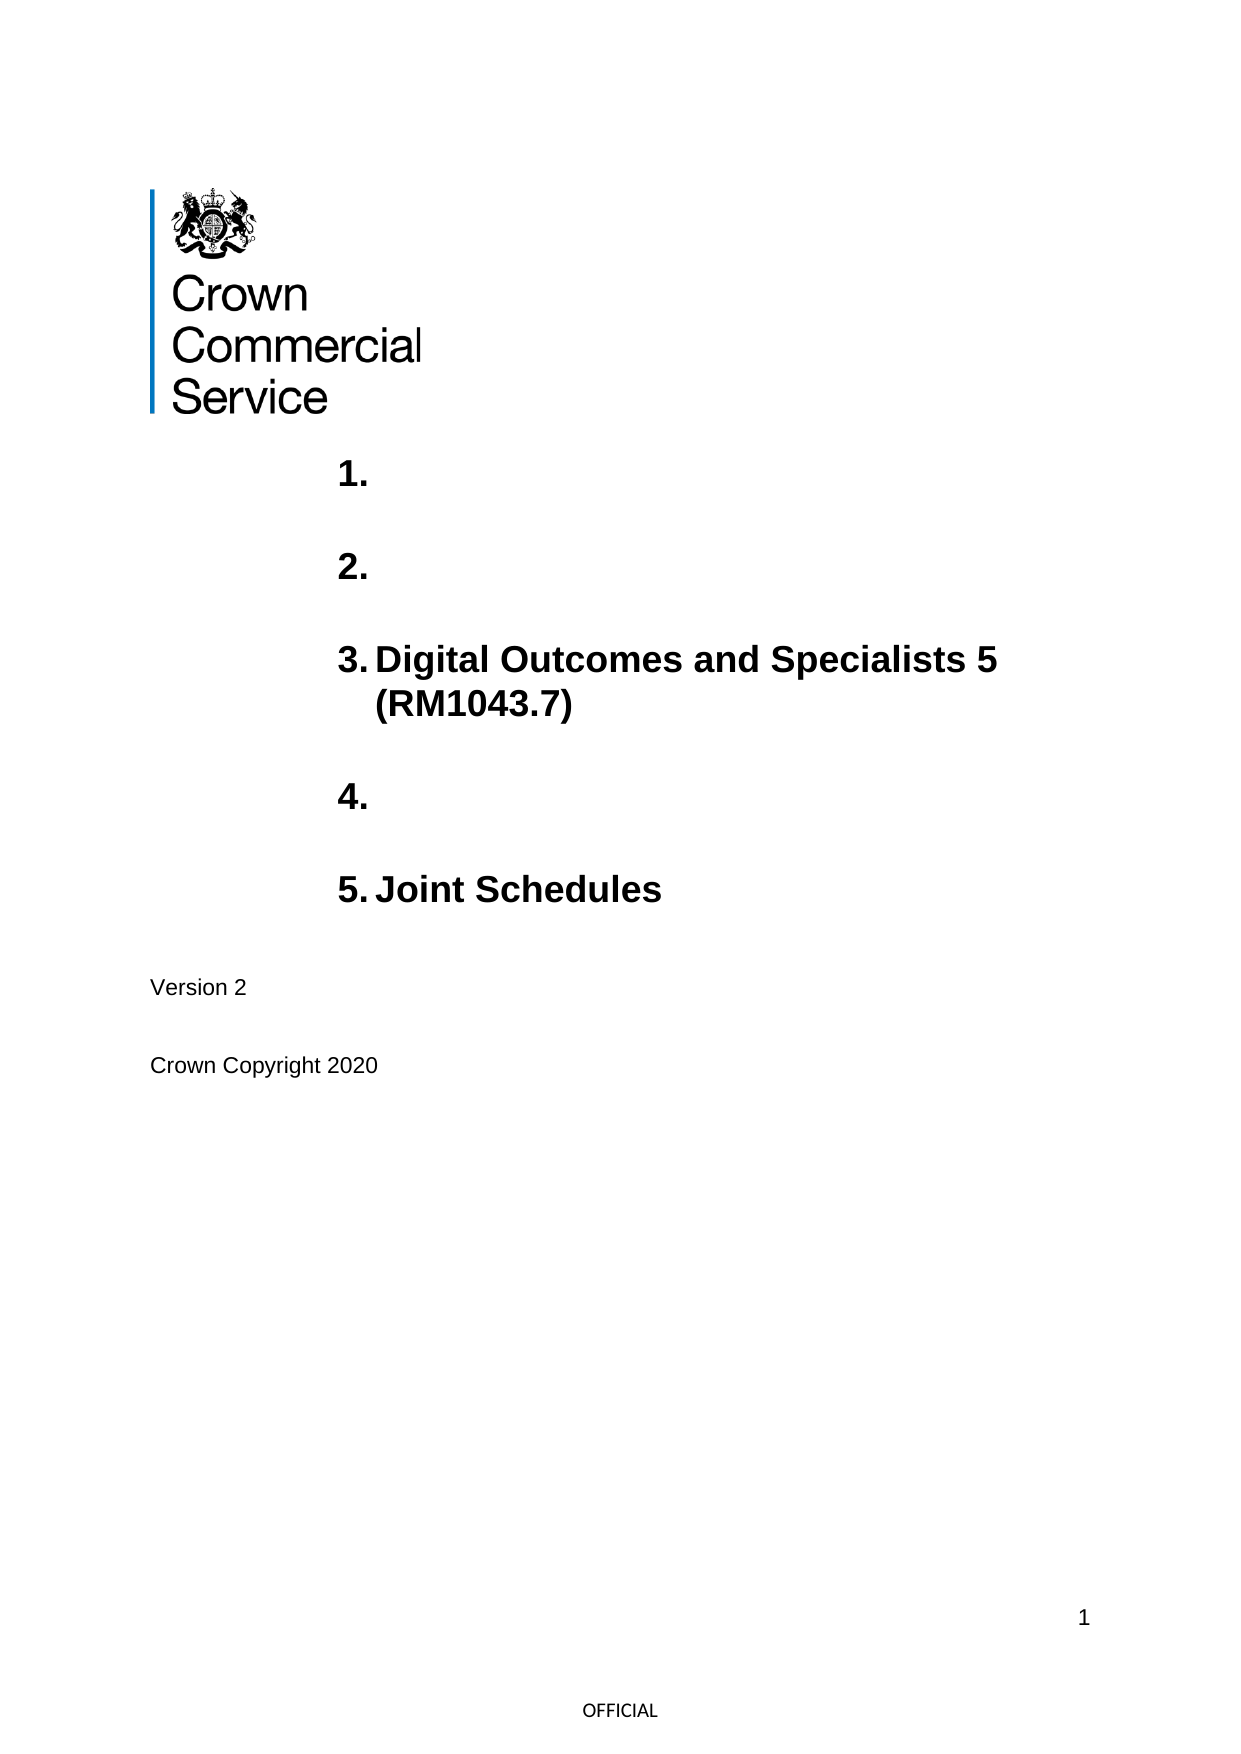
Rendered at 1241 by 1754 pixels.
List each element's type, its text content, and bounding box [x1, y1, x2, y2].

subtitle Joint Schedules [337, 867, 1090, 910]
text Version 2 [150, 974, 1090, 1000]
subtitle Digital Outcomes and Specialists 5 (RM1043.7) [337, 638, 1090, 724]
text Crown Copyright 2020 [150, 1052, 1090, 1078]
